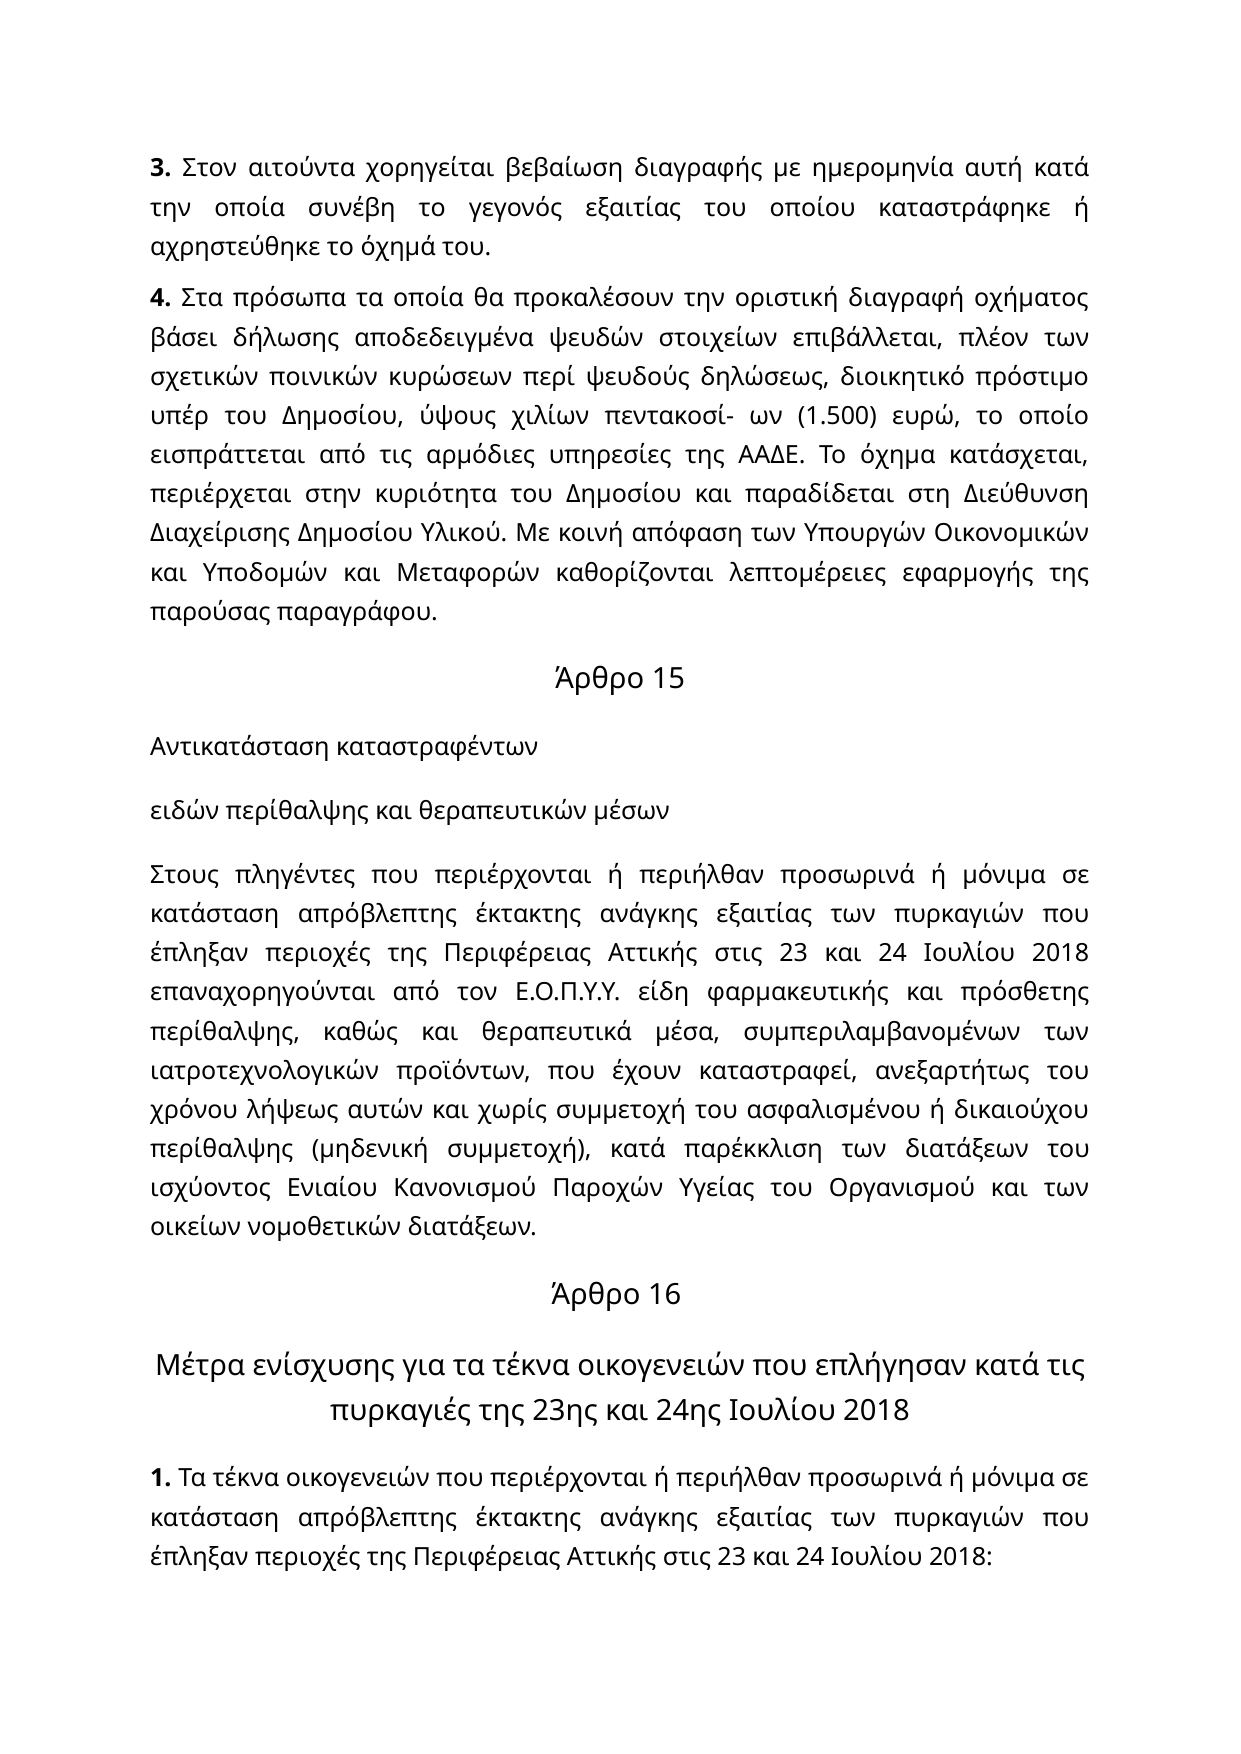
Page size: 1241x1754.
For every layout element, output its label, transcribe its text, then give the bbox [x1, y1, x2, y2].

text ειδών περίθαλψης και θεραπευτικών μέσων [150, 792, 1090, 826]
subtitle Άρθρο 16 [150, 1273, 1090, 1313]
subtitle Μέτρα ενίσχυσης για τα τέκνα οικογενειών που επλήγησαν κατά τις πυρκαγιές της 23ης και 24ης Ιουλίου 2018 [150, 1344, 1090, 1429]
text 4. Στα πρόσωπα τα οποία θα προκαλέσουν την οριστική διαγραφή οχήματος βάσει δήλωσης αποδεδειγμένα ψευδών στοιχείων επιβάλλεται, πλέον των σχετικών ποινικών κυρώσεων περί ψευδούς δηλώσεως, διοικητικό πρόστιμο υπέρ του Δημοσίου, ύψους χιλίων πεντακοσί- ων (1.500) ευρώ, το οποίο εισπράττεται από τις αρμόδιες υπηρεσίες της ΑΑΔΕ. Το όχημα κατάσχεται, περιέρχεται στην κυριότητα του Δημοσίου και παραδίδεται στη Διεύθυνση Διαχείρισης Δημοσίου Υλικού. Με κοινή απόφαση των Υπουργών Οικονομικών και Υποδομών και Μεταφορών καθορίζονται λεπτομέρειες εφαρμογής της παρούσας παραγράφου. [150, 280, 1090, 627]
text Στους πληγέντες που περιέρχονται ή περιήλθαν προσωρινά ή μόνιμα σε κατάσταση απρόβλεπτης έκτακτης ανάγκης εξαιτίας των πυρκαγιών που έπληξαν περιοχές της Περιφέρειας Αττικής στις 23 και 24 Ιουλίου 2018 επαναχορηγούνται από τον Ε.Ο.Π.Υ.Υ. είδη φαρμακευτικής και πρόσθετης περίθαλψης, καθώς και θεραπευτικά μέσα, συμπεριλαμβανομένων των ιατροτεχνολογικών προϊόντων, που έχουν καταστραφεί, ανεξαρτήτως του χρόνου λήψεως αυτών και χωρίς συμμετοχή του ασφαλισμένου ή δικαιούχου περίθαλψης (μηδενική συμμετοχή), κατά παρέκκλιση των διατάξεων του ισχύοντος Ενιαίου Κανονισμού Παροχών Υγείας του Οργανισμού και των οικείων νομοθετικών διατάξεων. [150, 856, 1090, 1243]
subtitle Άρθρο 15 [150, 657, 1090, 697]
text 1. Τα τέκνα οικογενειών που περιέρχονται ή περιήλθαν προσωρινά ή μόνιμα σε κατάσταση απρόβλεπτης έκτακτης ανάγκης εξαιτίας των πυρκαγιών που έπληξαν περιοχές της Περιφέρειας Αττικής στις 23 και 24 Ιουλίου 2018: [150, 1460, 1090, 1572]
text 3. Στον αιτούντα χορηγείται βεβαίωση διαγραφής με ημερομηνία αυτή κατά την οποία συνέβη το γεγονός εξαιτίας του οποίου καταστράφηκε ή αχρηστεύθηκε το όχημά του. [150, 150, 1090, 262]
text Αντικατάσταση καταστραφέντων [150, 728, 1090, 762]
